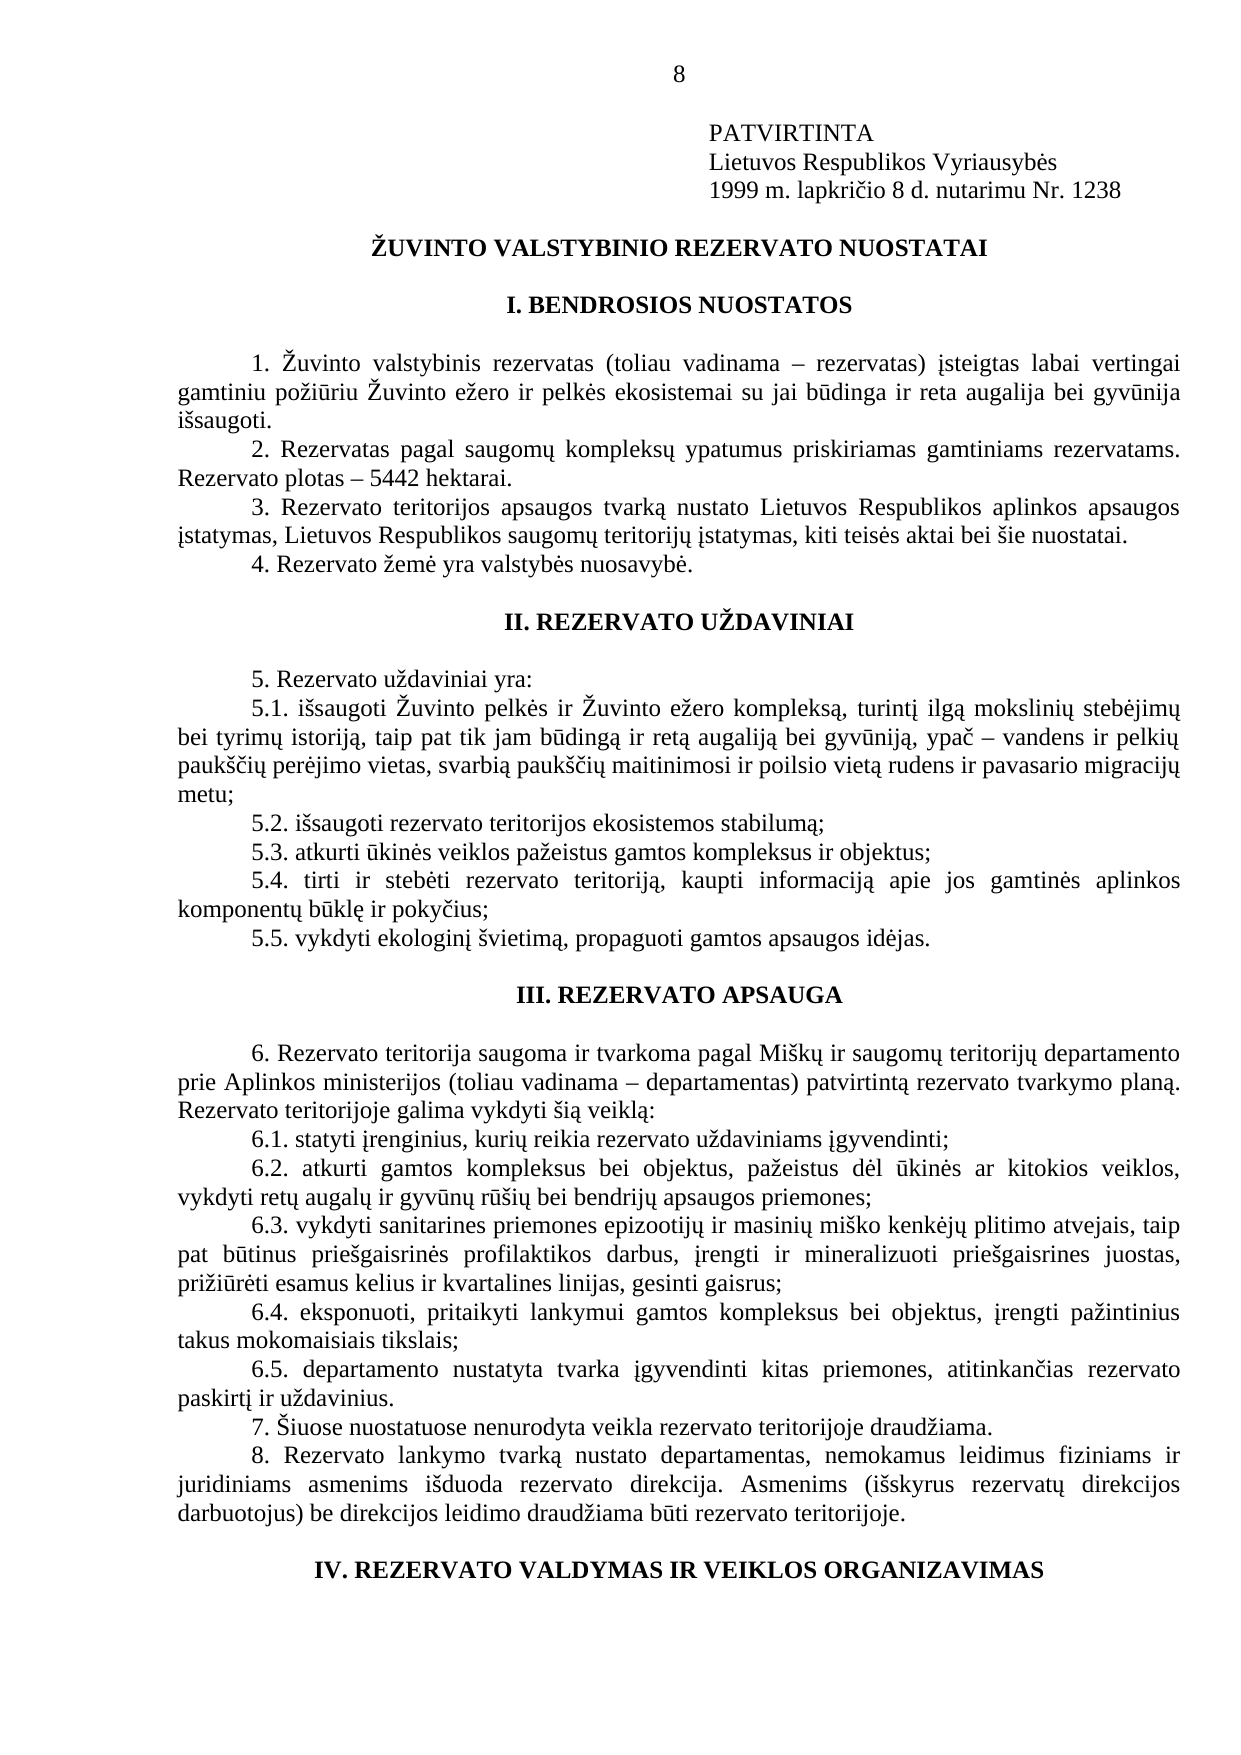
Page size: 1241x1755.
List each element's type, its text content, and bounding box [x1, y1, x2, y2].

text 5.2. išsaugoti rezervato teritorijos ekosistemos stabilumą; [177, 808, 1181, 837]
text Lietuvos Respublikos Vyriausybės [177, 147, 1181, 176]
text 4. Rezervato žemė yra valstybės nuosavybė. [177, 549, 1181, 578]
text 5.3. atkurti ūkinės veiklos pažeistus gamtos kompleksus ir objektus; [177, 837, 1181, 866]
text 5.5. vykdyti ekologinį švietimą, propaguoti gamtos apsaugos idėjas. [177, 923, 1181, 952]
text 1999 m. lapkričio 8 d. nutarimu Nr. 1238 [177, 176, 1181, 204]
text 5.1. išsaugoti Žuvinto pelkės ir Žuvinto ežero kompleksą, turintį ilgą mokslinių stebėjimų bei tyrimų istoriją, taip pat tik jam būdingą ir retą augaliją bei gyvūniją, ypač – vandens ir pelkių paukščių perėjimo vietas, svarbią paukščių maitinimosi ir poilsio vietą rudens ir pavasario migracijų metu; [177, 693, 1181, 808]
text 8. Rezervato lankymo tvarką nustato departamentas, nemokamus leidimus fiziniams ir juridiniams asmenims išduoda rezervato direkcija. Asmenims (išskyrus rezervatų direkcijos darbuotojus) be direkcijos leidimo draudžiama būti rezervato teritorijoje. [177, 1441, 1181, 1527]
text II. Rezervato UŽDAVINIAI [177, 607, 1181, 636]
text 2. Rezervatas pagal saugomų kompleksų ypatumus priskiriamas gamtiniams rezervatams. Rezervato plotas – 5442 hektarai. [177, 434, 1181, 492]
text I. Bendrosios nuostatos [177, 291, 1181, 319]
text 6.5. departamento nustatyta tvarka įgyvendinti kitas priemones, atitinkančias rezervato paskirtį ir uždavinius. [177, 1354, 1181, 1412]
text PATVIRTINTA [709, 118, 1181, 147]
text III. Rezervato apsauga [177, 981, 1181, 1009]
text 1. Žuvinto valstybinis rezervatas (toliau vadinama – rezervatas) įsteigtas labai vertingai gamtiniu požiūriu Žuvinto ežero ir pelkės ekosistemai su jai būdinga ir reta augalija bei gyvūnija išsaugoti. [177, 348, 1181, 434]
text IV. rezervato valdymas ir veiklos organizavimas [177, 1556, 1181, 1584]
text 7. Šiuose nuostatuose nenurodyta veikla rezervato teritorijoje draudžiama. [177, 1412, 1181, 1441]
text 6.4. eksponuoti, pritaikyti lankymui gamtos kompleksus bei objektus, įrengti pažintinius takus mokomaisiais tikslais; [177, 1297, 1181, 1354]
text 6. Rezervato teritorija saugoma ir tvarkoma pagal Miškų ir saugomų teritorijų departamento prie Aplinkos ministerijos (toliau vadinama – departamentas) patvirtintą rezervato tvarkymo planą. Rezervato teritorijoje galima vykdyti šią veiklą: [177, 1038, 1181, 1124]
text 6.1. statyti įrenginius, kurių reikia rezervato uždaviniams įgyvendinti; [177, 1124, 1181, 1153]
text Žuvinto valstybinio rezervato nuostatai [177, 233, 1181, 262]
text 5.4. tirti ir stebėti rezervato teritoriją, kaupti informaciją apie jos gamtinės aplinkos komponentų būklę ir pokyčius; [177, 866, 1181, 923]
text 3. Rezervato teritorijos apsaugos tvarką nustato Lietuvos Respublikos aplinkos apsaugos įstatymas, Lietuvos Respublikos saugomų teritorijų įstatymas, kiti teisės aktai bei šie nuostatai. [177, 492, 1181, 549]
text 6.3. vykdyti sanitarines priemones epizootijų ir masinių miško kenkėjų plitimo atvejais, taip pat būtinus priešgaisrinės profilaktikos darbus, įrengti ir mineralizuoti priešgaisrines juostas, prižiūrėti esamus kelius ir kvartalines linijas, gesinti gaisrus; [177, 1211, 1181, 1297]
text 5. Rezervato uždaviniai yra: [177, 664, 1181, 693]
text 6.2. atkurti gamtos kompleksus bei objektus, pažeistus dėl ūkinės ar kitokios veiklos, vykdyti retų augalų ir gyvūnų rūšių bei bendrijų apsaugos priemones; [177, 1153, 1181, 1211]
